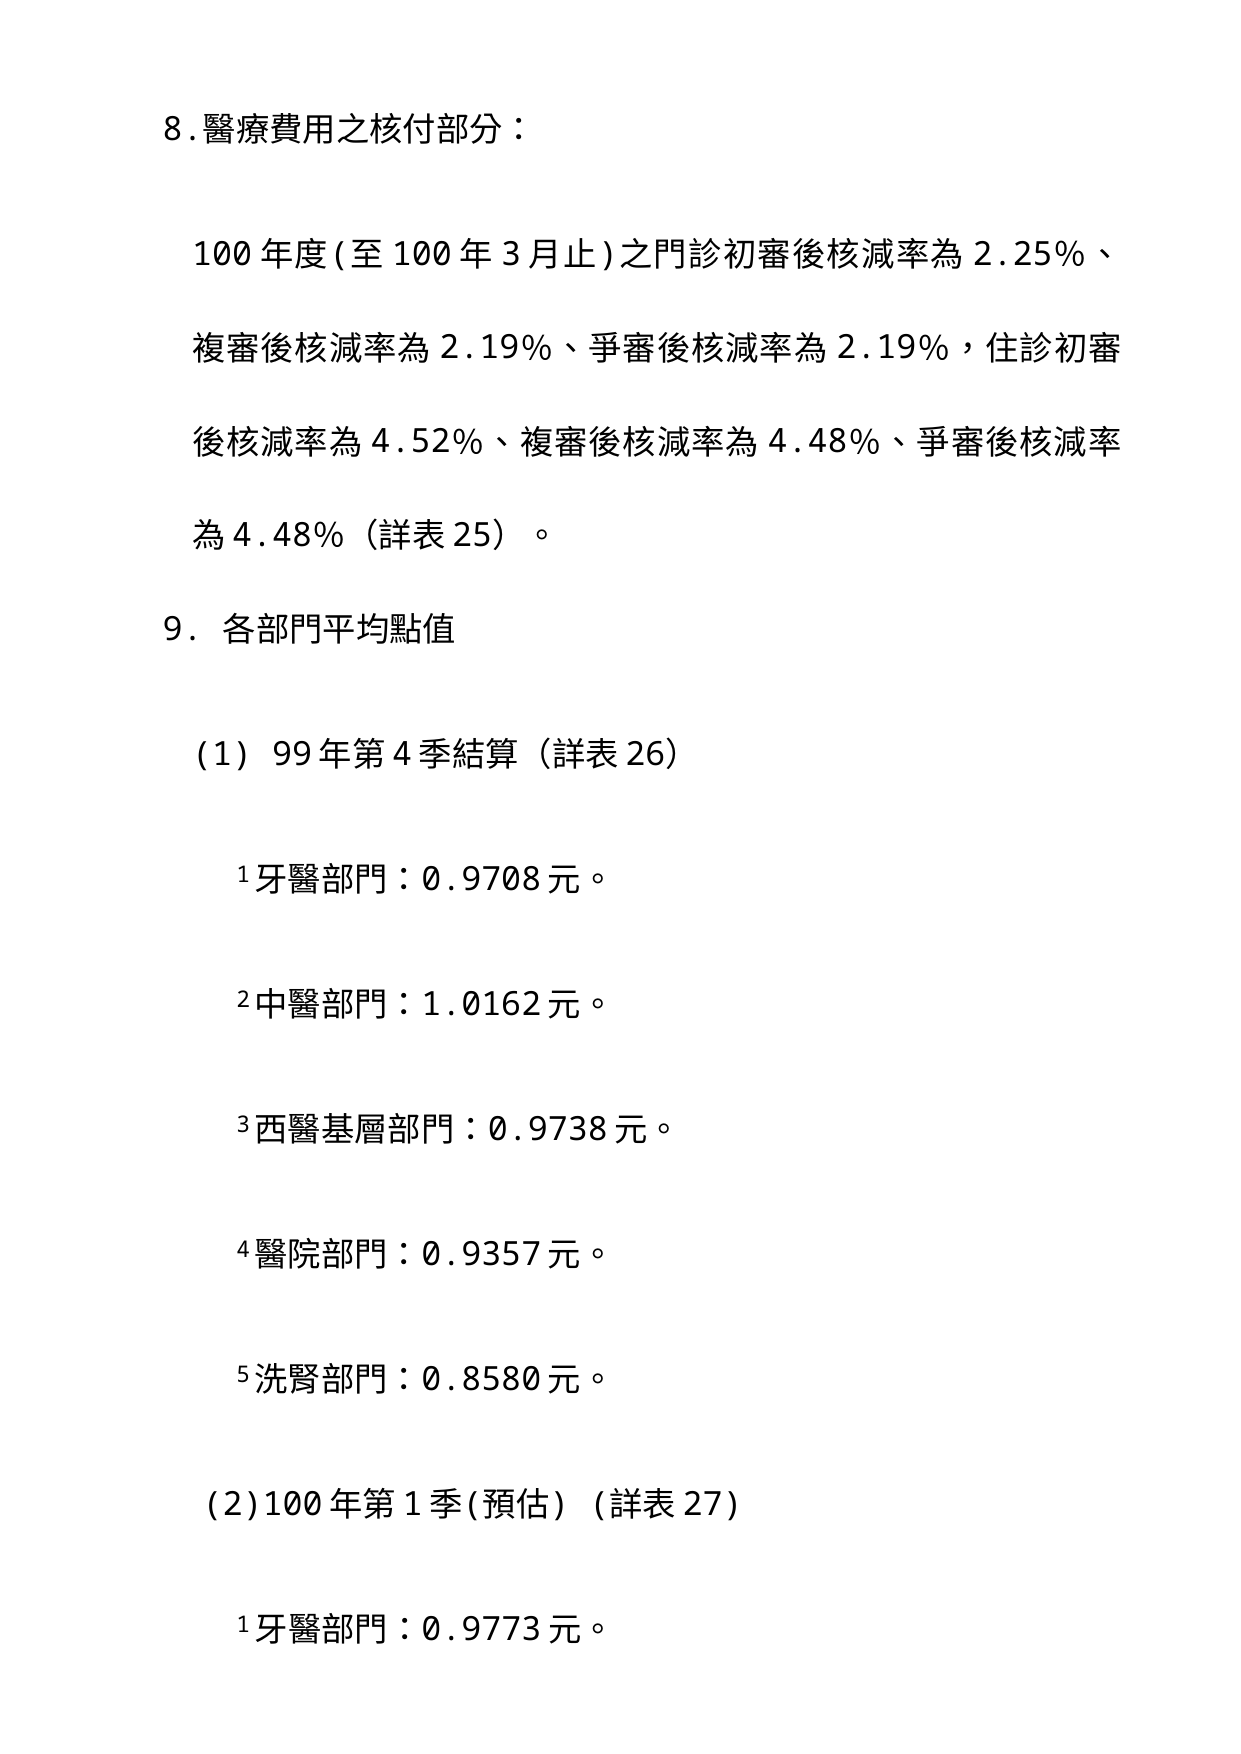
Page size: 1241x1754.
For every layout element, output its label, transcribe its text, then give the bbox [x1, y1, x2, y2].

text (1) 99年第4季結算（詳表26） [192, 710, 1122, 773]
text 3西醫基層部門：0.9738元。 [236, 1085, 1122, 1148]
text 4醫院部門：0.9357元。 [236, 1210, 1122, 1273]
text (2)100年第1季(預估) (詳表27) [162, 1460, 1122, 1523]
text 1牙醫部門：0.9708元。 [236, 835, 1122, 898]
text 9. 各部門平均點值 [162, 585, 1122, 648]
text 1牙醫部門：0.9773元。 [236, 1585, 1122, 1648]
text 100年度(至100年3月止)之門診初審後核減率為2.25％、複審後核減率為2.19％、爭審後核減率為2.19％，住診初審後核減率為4.52％、複審後核減率為4.48％、爭審後核減率為4.48％（詳表25）。 [192, 210, 1122, 554]
text 2中醫部門：1.0162元。 [236, 960, 1122, 1023]
text 5洗腎部門：0.8580元。 [236, 1335, 1122, 1398]
text 8.醫療費用之核付部分： [162, 85, 1122, 148]
